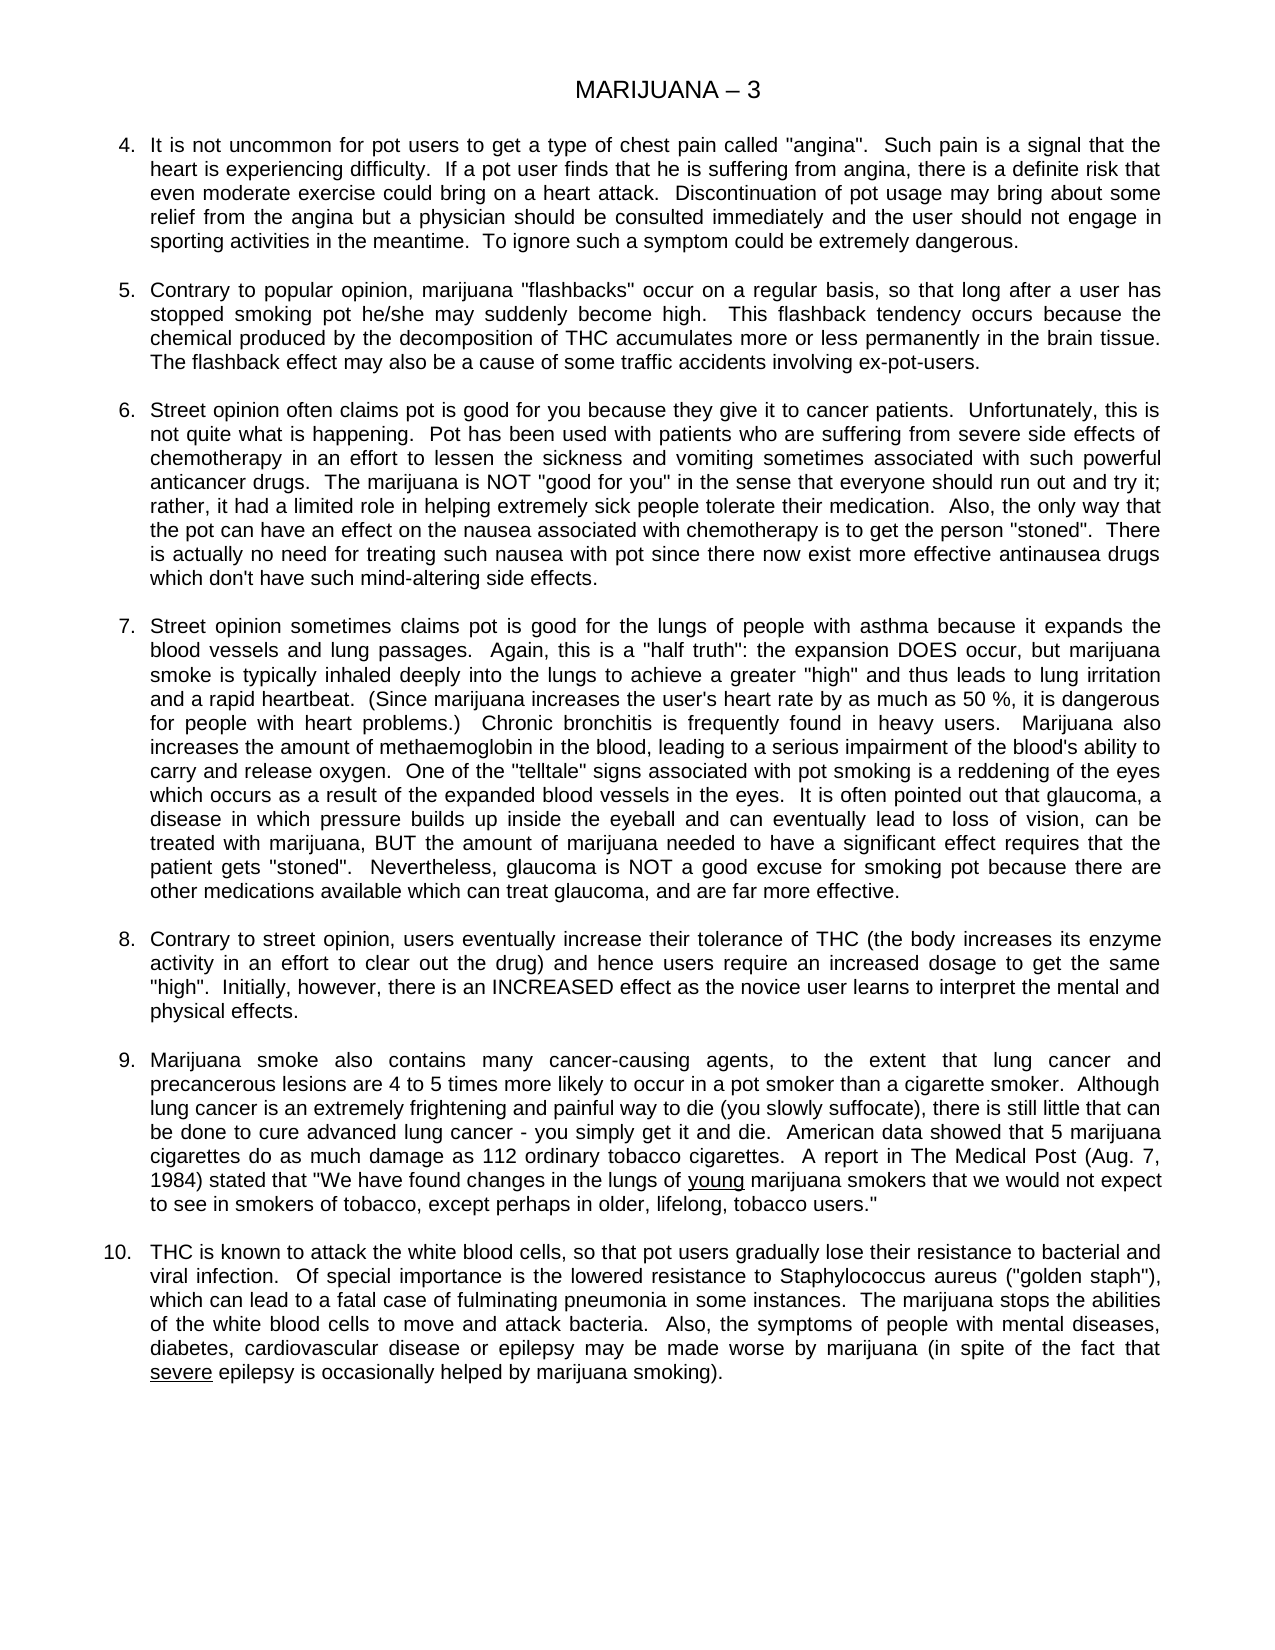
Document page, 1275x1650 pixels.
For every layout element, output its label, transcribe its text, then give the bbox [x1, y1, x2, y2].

text 6. Street opinion often claims pot is good for you because they give it to cancer patients. Unfortunately, this is not quite what is happening. Pot has been used with patients who are suffering from severe side effects of chemotherapy in an effort to lessen the sickness and vomiting sometimes associated with such powerful anticancer drugs. The marijuana is NOT "good for you" in the sense that everyone should run out and try it; rather, it had a limited role in helping extremely sick people tolerate their medication. Also, the only way that the pot can have an effect on the nausea associated with chemotherapy is to get the person "stoned". There is actually no need for treating such nausea with pot since there now exist more effective antinausea drugs which don't have such mind-altering side effects. [112, 398, 1162, 590]
text 9. Marijuana smoke also contains many cancer-causing agents, to the extent that lung cancer and precancerous lesions are 4 to 5 times more likely to occur in a pot smoker than a cigarette smoker. Although lung cancer is an extremely frightening and painful way to die (you slowly suffocate), there is still little that can be done to cure advanced lung cancer - you simply get it and die. American data showed that 5 marijuana cigarettes do as much damage as 112 ordinary tobacco cigarettes. A report in The Medical Post (Aug. 7, 1984) stated that "We have found changes in the lungs of young marijuana smokers that we would not expect to see in smokers of tobacco, except perhaps in older, lifelong, tobacco users." [112, 1047, 1162, 1216]
text 5. Contrary to popular opinion, marijuana "flashbacks" occur on a regular basis, so that long after a user has stopped smoking pot he/she may suddenly become high. This flashback tendency occurs because the chemical produced by the decomposition of THC accumulates more or less permanently in the brain tissue. The flashback effect may also be a cause of some traffic accidents involving ex-pot-users. [112, 277, 1162, 374]
text 8. Contrary to street opinion, users eventually increase their tolerance of THC (the body increases its enzyme activity in an effort to clear out the drug) and hence users require an increased dosage to get the same "high". Initially, however, there is an INCREASED effect as the novice user learns to interpret the mental and physical effects. [112, 927, 1162, 1023]
text 7. Street opinion sometimes claims pot is good for the lungs of people with asthma because it expands the blood vessels and lung passages. Again, this is a "half truth": the expansion DOES occur, but marijuana smoke is typically inhaled deeply into the lungs to achieve a greater "high" and thus leads to lung irritation and a rapid heartbeat. (Since marijuana increases the user's heart rate by as much as 50 %, it is dangerous for people with heart problems.) Chronic bronchitis is frequently found in heavy users. Marijuana also increases the amount of methaemoglobin in the blood, leading to a serious impairment of the blood's ability to carry and release oxygen. One of the "telltale" signs associated with pot smoking is a reddening of the eyes which occurs as a result of the expanded blood vessels in the eyes. It is often pointed out that glaucoma, a disease in which pressure builds up inside the eyeball and can eventually lead to loss of vision, can be treated with marijuana, BUT the amount of marijuana needed to have a significant effect requires that the patient gets "stoned". Nevertheless, glaucoma is NOT a good excuse for smoking pot because there are other medications available which can treat glaucoma, and are far more effective. [112, 614, 1162, 903]
text 4. It is not uncommon for pot users to get a type of chest pain called "angina". Such pain is a signal that the heart is experiencing difficulty. If a pot user finds that he is suffering from angina, there is a definite risk that even moderate exercise could bring on a heart attack. Discontinuation of pot usage may bring about some relief from the angina but a physician should be consulted immediately and the user should not engage in sporting activities in the meantime. To ignore such a symptom could be extremely dangerous. [112, 133, 1162, 253]
text 10. THC is known to attack the white blood cells, so that pot users gradually lose their resistance to bacterial and viral infection. Of special importance is the lowered resistance to Staphylococcus aureus ("golden staph"), which can lead to a fatal case of fulminating pneumonia in some instances. The marijuana stops the abilities of the white blood cells to move and attack bacteria. Also, the symptoms of people with mental diseases, diabetes, cardiovascular disease or epilepsy may be made worse by marijuana (in spite of the fact that severe epilepsy is occasionally helped by marijuana smoking). [103, 1240, 1162, 1384]
